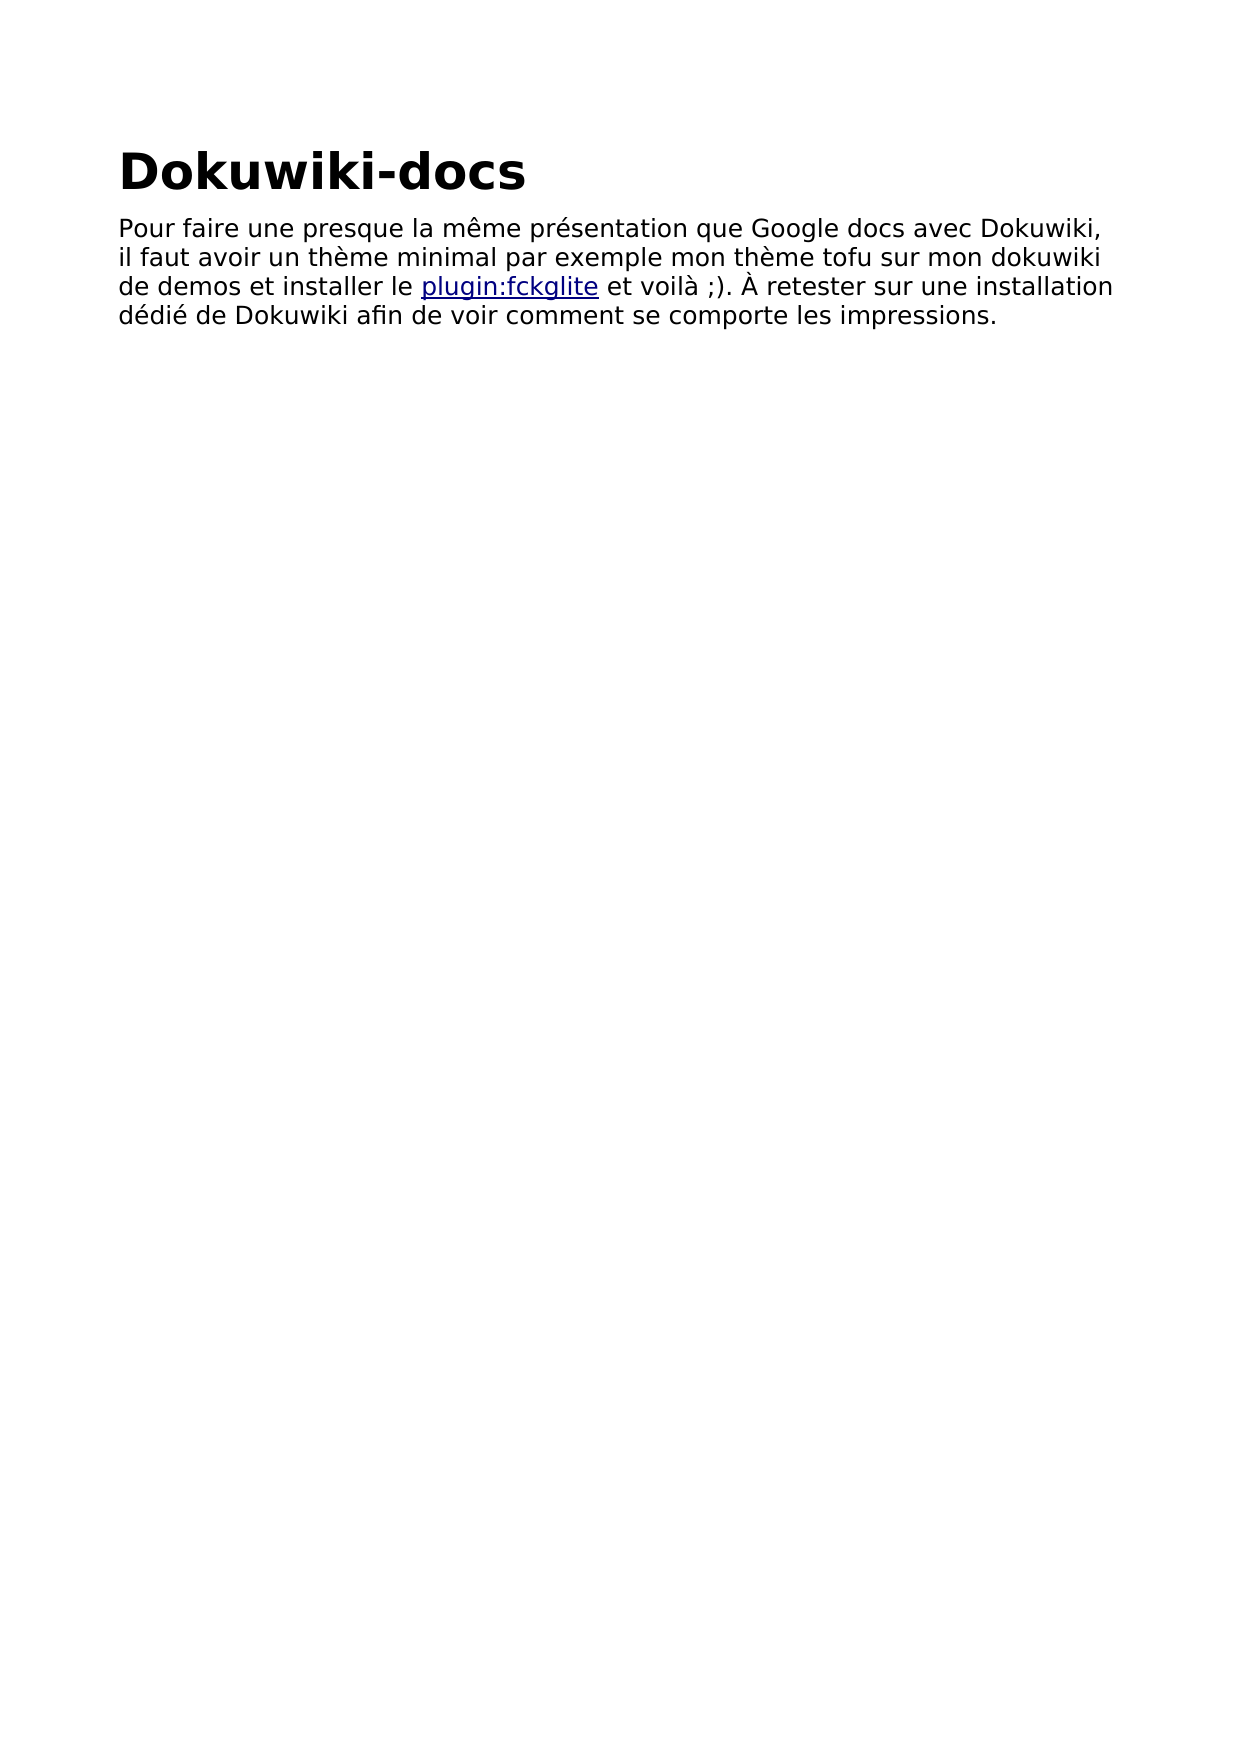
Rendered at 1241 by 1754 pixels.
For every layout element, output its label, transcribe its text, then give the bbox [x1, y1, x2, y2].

subtitle Dokuwiki-docs [118, 143, 1122, 201]
text Pour faire une presque la même présentation que Google docs avec Dokuwiki, il faut avoir un thème minimal par exemple mon thème tofu sur mon dokuwiki de demos et installer le plugin:fckglite et voilà ;). À retester sur une installation dédié de Dokuwiki afin de voir comment se comporte les impressions. [118, 214, 1122, 331]
